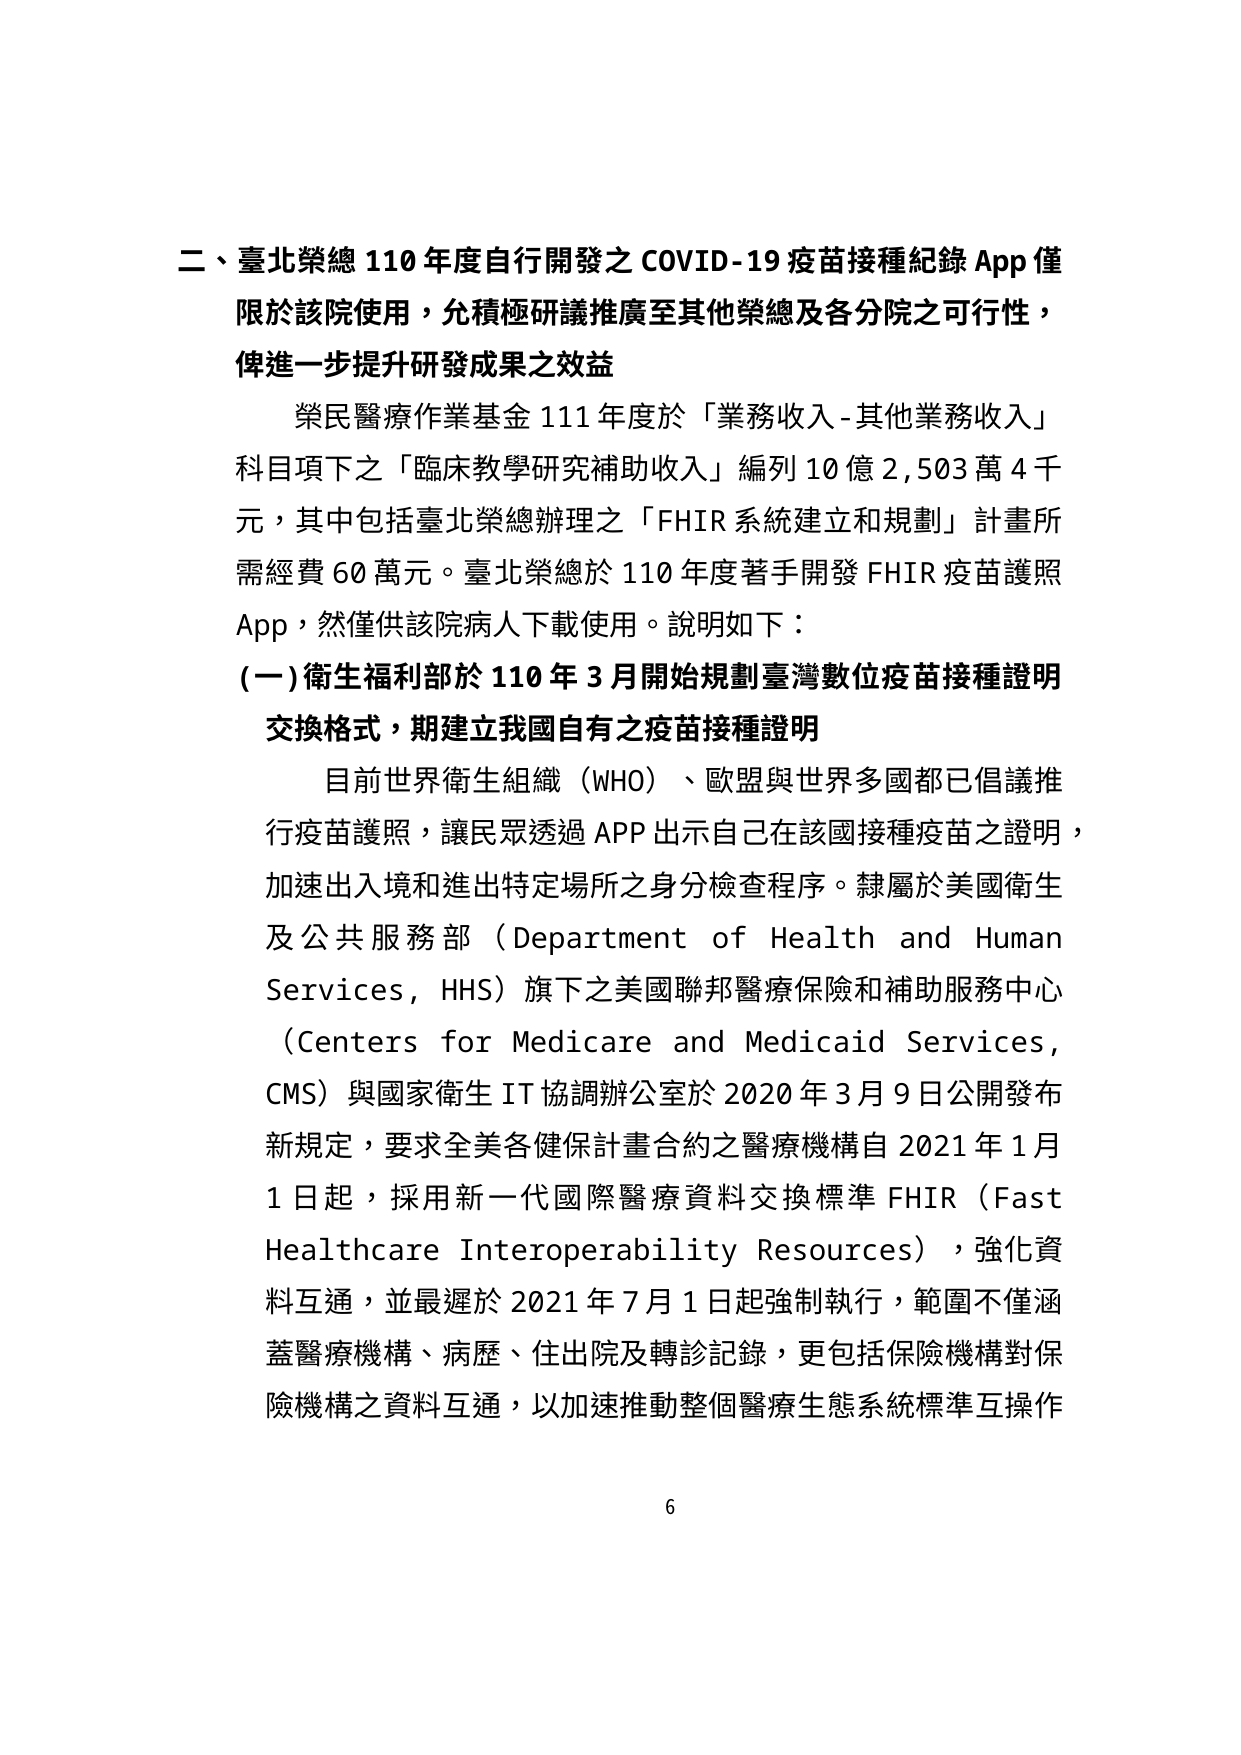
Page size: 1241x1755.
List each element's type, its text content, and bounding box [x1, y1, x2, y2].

text 目前世界衛生組織（WHO）、歐盟與世界多國都已倡議推行疫苗護照，讓民眾透過APP出示自己在該國接種疫苗之證明，加速出入境和進出特定場所之身分檢查程序。隸屬於美國衛生及公共服務部（Department of Health and Human Services, HHS）旗下之美國聯邦醫療保險和補助服務中心（Centers for Medicare and Medicaid Services, CMS）與國家衛生IT協調辦公室於2020年3月9日公開發布新規定，要求全美各健保計畫合約之醫療機構自2021年1月1日起，採用新一代國際醫療資料交換標準FHIR（Fast Healthcare Interoperability Resources），強化資料互通，並最遲於2021年7月1日起強制執行，範圍不僅涵蓋醫療機構、病歷、住出院及轉診記錄，更包括保險機構對保險機構之資料互通，以加速推動整個醫療生態系統標準互操作性及數據交換。我國衛生福利部亦於110年3月宣布電子病歷交換中心（EEC）架構即將改為FHIR交換架構，以符合國際醫療資料交換標準，並據以建立我國之疫苗接種證明。 [265, 750, 1063, 1427]
text 二、臺北榮總110年度自行開發之COVID-19疫苗接種紀錄App僅限於該院使用，允積極研議推廣至其他榮總及各分院之可行性，俾進一步提升研發成果之效益 [177, 229, 1063, 386]
text (一)衛生福利部於110年3月開始規劃臺灣數位疫苗接種證明交換格式，期建立我國自有之疫苗接種證明 [236, 646, 1063, 750]
text 榮民醫療作業基金111年度於「業務收入-其他業務收入」科目項下之「臨床教學研究補助收入」編列10億2,503萬4千元，其中包括臺北榮總辦理之「FHIR系統建立和規劃」計畫所需經費60萬元。臺北榮總於110年度著手開發FHIR疫苗護照App，然僅供該院病人下載使用。說明如下： [236, 386, 1063, 646]
